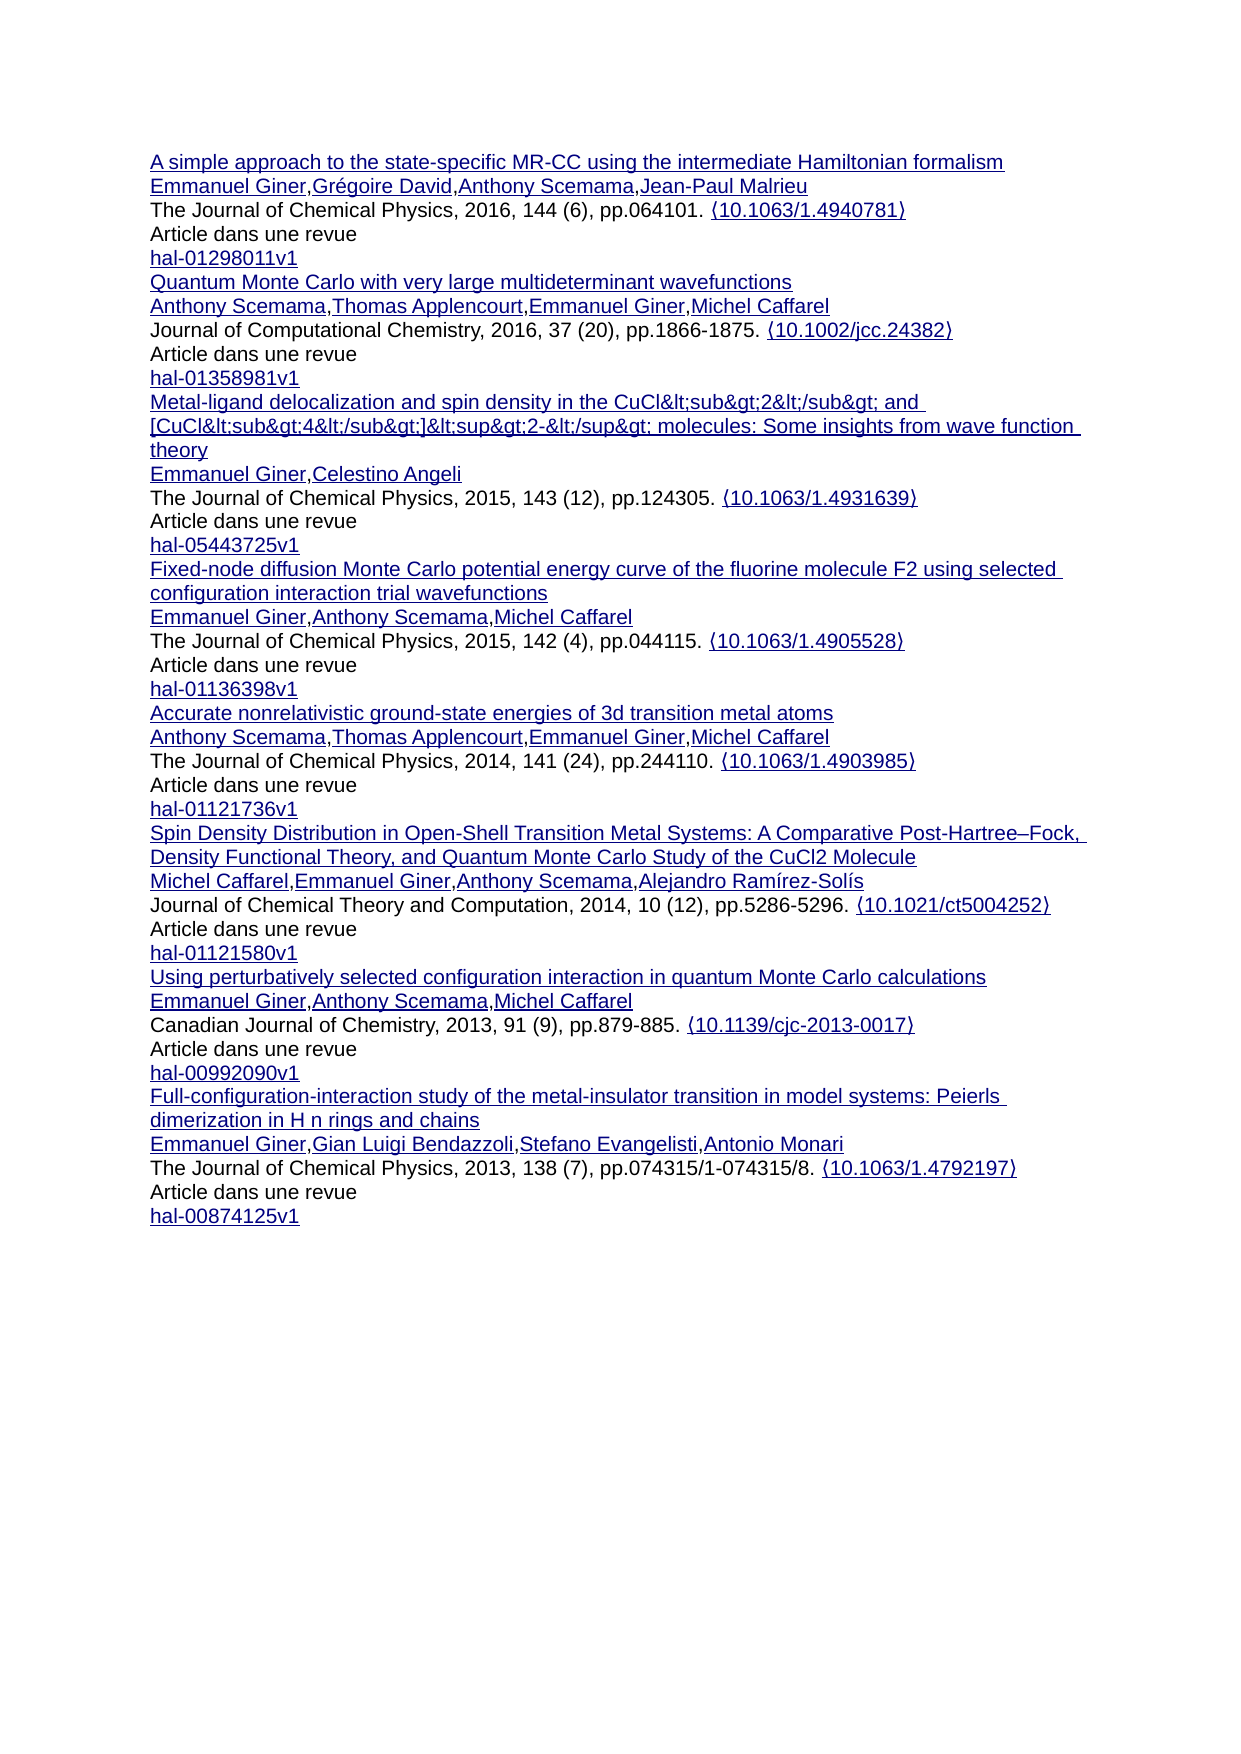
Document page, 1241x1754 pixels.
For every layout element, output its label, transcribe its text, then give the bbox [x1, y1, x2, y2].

table_cell Quantum Monte Carlo with very large multideterminant wavefunctions Anthony Scemama,Thomas Applencourt,Emmanuel Giner,Michel Caffarel Journal of Computational Chemistry, 2016, 37 (20), pp.1866-1875. ⟨10.1002/jcc.24382⟩ Article dans une revue hal-01358981v1 [150, 270, 1090, 389]
table_cell Metal-ligand delocalization and spin density in the CuCl&lt;sub&gt;2&lt;/sub&gt; and [CuCl&lt;sub&gt;4&lt;/sub&gt;]&lt;sup&gt;2-&lt;/sup&gt; molecules: Some insights from wave function theory Emmanuel Giner,Celestino Angeli The Journal of Chemical Physics, 2015, 143 (12), pp.124305. ⟨10.1063/1.4931639⟩ Article dans une revue hal-05443725v1 [150, 390, 1090, 557]
table_cell A simple approach to the state-specific MR-CC using the intermediate Hamiltonian formalism Emmanuel Giner,Grégoire David,Anthony Scemama,Jean-Paul Malrieu The Journal of Chemical Physics, 2016, 144 (6), pp.064101. ⟨10.1063/1.4940781⟩ Article dans une revue hal-01298011v1 [150, 150, 1090, 270]
table_cell Spin Density Distribution in Open-Shell Transition Metal Systems: A Comparative Post-Hartree–Fock, Density Functional Theory, and Quantum Monte Carlo Study of the CuCl2 Molecule Michel Caffarel,Emmanuel Giner,Anthony Scemama,Alejandro Ramírez-Solís Journal of Chemical Theory and Computation, 2014, 10 (12), pp.5286-5296. ⟨10.1021/ct5004252⟩ Article dans une revue hal-01121580v1 [150, 821, 1090, 964]
table_cell Using perturbatively selected configuration interaction in quantum Monte Carlo calculations Emmanuel Giner,Anthony Scemama,Michel Caffarel Canadian Journal of Chemistry, 2013, 91 (9), pp.879-885. ⟨10.1139/cjc-2013-0017⟩ Article dans une revue hal-00992090v1 [150, 965, 1090, 1084]
table_cell Accurate nonrelativistic ground-state energies of 3d transition metal atoms Anthony Scemama,Thomas Applencourt,Emmanuel Giner,Michel Caffarel The Journal of Chemical Physics, 2014, 141 (24), pp.244110. ⟨10.1063/1.4903985⟩ Article dans une revue hal-01121736v1 [150, 701, 1090, 821]
table_cell Fixed-node diffusion Monte Carlo potential energy curve of the fluorine molecule F2 using selected configuration interaction trial wavefunctions Emmanuel Giner,Anthony Scemama,Michel Caffarel The Journal of Chemical Physics, 2015, 142 (4), pp.044115. ⟨10.1063/1.4905528⟩ Article dans une revue hal-01136398v1 [150, 557, 1090, 701]
table_cell Full-configuration-interaction study of the metal-insulator transition in model systems: Peierls dimerization in H n rings and chains Emmanuel Giner,Gian Luigi Bendazzoli,Stefano Evangelisti,Antonio Monari The Journal of Chemical Physics, 2013, 138 (7), pp.074315/1-074315/8. ⟨10.1063/1.4792197⟩ Article dans une revue hal-00874125v1 [150, 1084, 1090, 1228]
